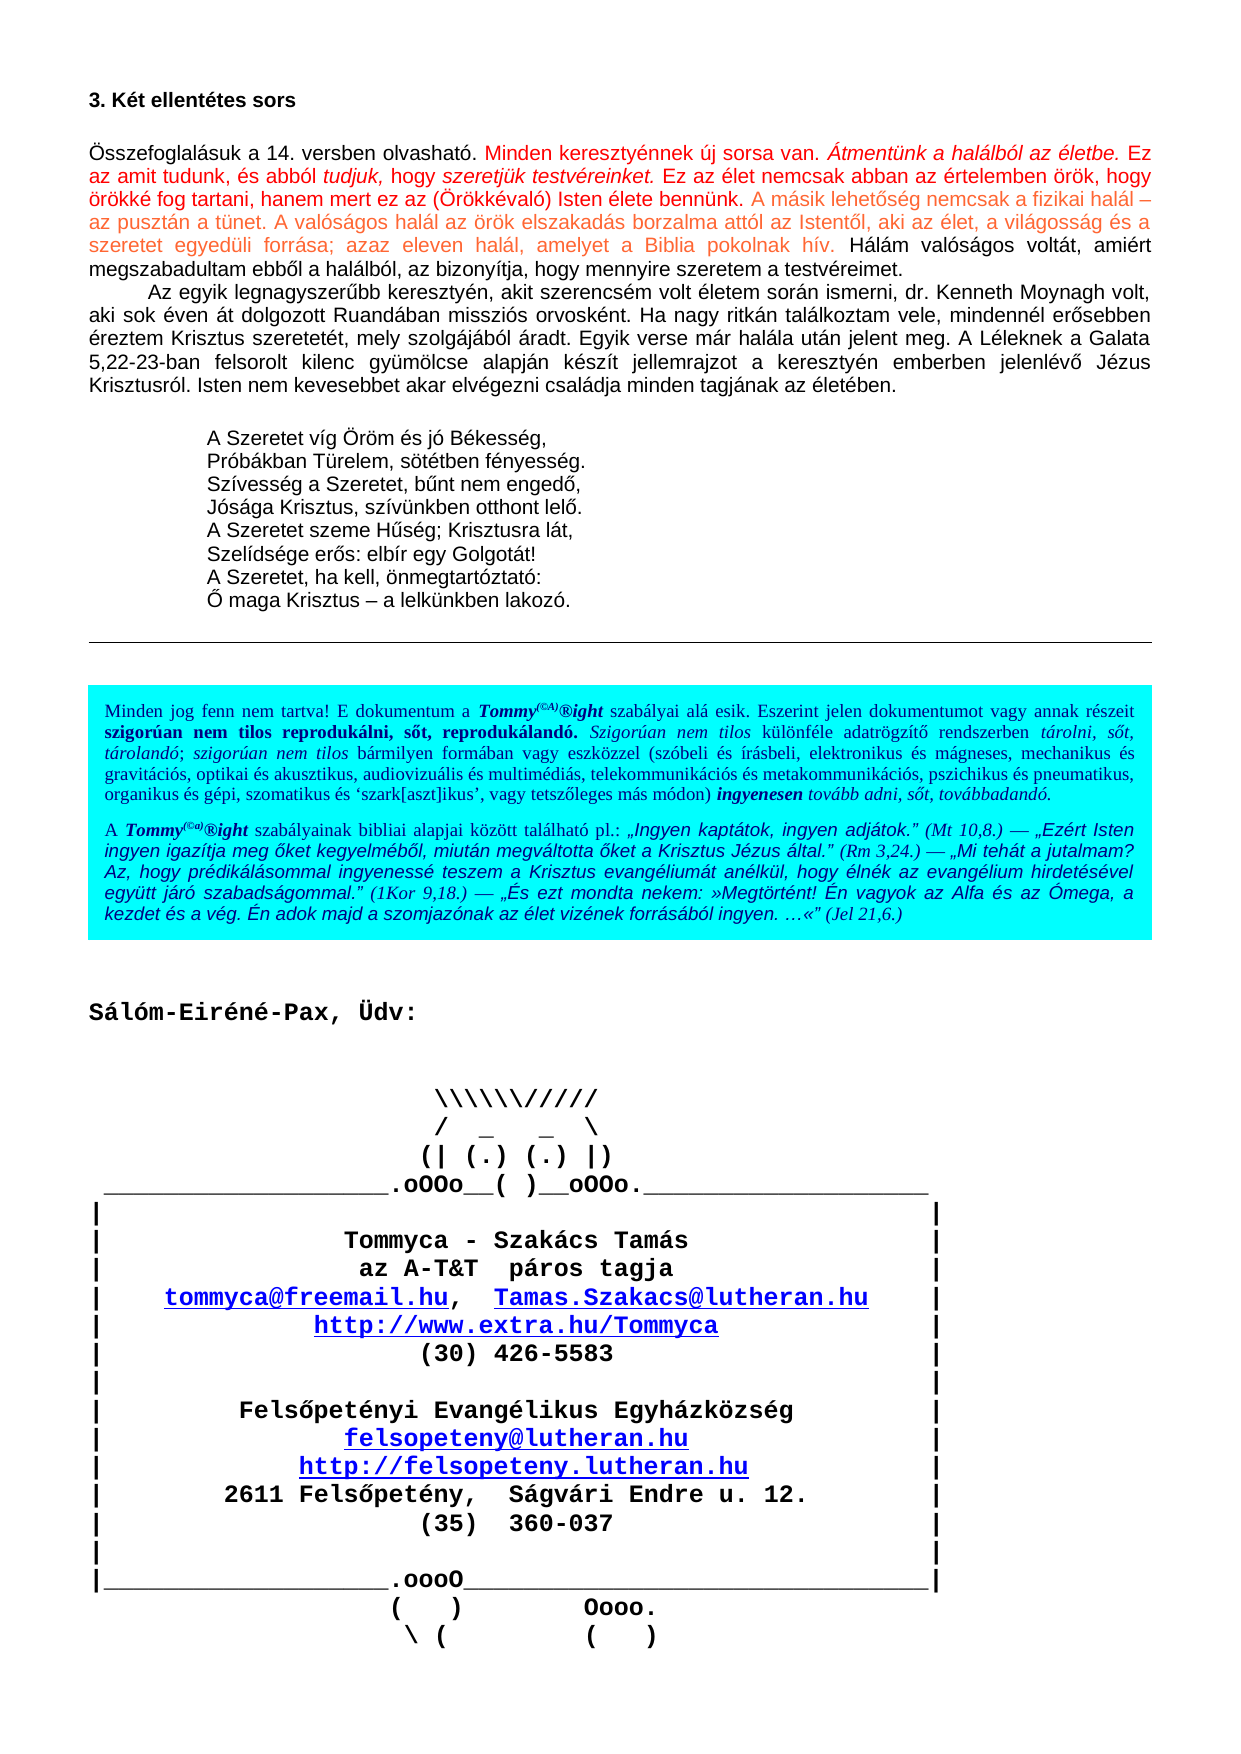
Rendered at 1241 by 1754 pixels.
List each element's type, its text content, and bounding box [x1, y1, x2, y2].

text A Tommy(©a)®ight szabályainak bibliai alapjai között található pl.: „Ingyen kaptátok, ingyen adjátok.” (Mt 10,8.) ― „Ezért Isten ingyen igazítja meg őket kegyelméből, miután megváltotta őket a Krisztus Jézus által.” (Rm 3,24.) ― „Mi tehát a jutalmam? Az, hogy prédikálásommal ingyenessé teszem a Krisztus evangéliumát anélkül, hogy élnék az evangélium hirdetésével együtt járó szabadságommal.” (1Kor 9,18.) ― „És ezt mondta nekem: »Megtörtént! Én vagyok az Alfa és az Ómega, a kezdet és a vég. Én adok majd a szomjazónak az élet vizének forrásából ingyen. …«” (Jel 21,6.) [90, 803, 1151, 939]
text Összefoglalásuk a 14. versben olvasható. Minden keresztyénnek új sorsa van. Átmentünk a halálból az életbe. Ez az amit tudunk, és abból tudjuk, hogy szeretjük testvéreinket. Ez az élet nemcsak abban az értelemben örök, hogy örökké fog tartani, hanem mert ez az (Örökkévaló) Isten élete bennünk. A másik lehetőség nemcsak a fizikai halál – az pusztán a tünet. A valóságos halál az örök elszakadás borzalma attól az Istentől, aki az élet, a világosság és a szeretet egyedüli forrása; azaz eleven halál, amelyet a Biblia pokolnak hív. Hálám valóságos voltát, amiért megszabadultam ebből a halálból, az bizonyítja, hogy mennyire szeretem a testvéreimet. [88, 141, 1152, 281]
text Minden jog fenn nem tartva! E dokumentum a Tommy(©A)®ight szabályai alá esik. Eszerint jelen dokumentumot vagy annak részeit szigorúan nem tilos reprodukálni, sőt, reprodukálandó. Szigorúan nem tilos különféle adatrögzítő rendszerben tárolni, sőt, tárolandó; szigorúan nem tilos bármilyen formában vagy eszközzel (szóbeli és írásbeli, elektronikus és mágneses, mechanikus és gravitációs, optikai és akusztikus, audiovizuális és multimédiás, telekommunikációs és metakommunikációs, pszichikus és pneumatikus, organikus és gépi, szomatikus és ‘szark[aszt]ikus’, vagy tetszőleges más módon) ingyenesen tovább adni, sőt, továbbadandó. [90, 686, 1151, 803]
text \\\\\\///// / _ _ \ (| (.) (.) |) ___________________.oOOo__( )__oOOo.___________________ | | | Tommyca - Szakács Tamás | | az A-T&T páros tagja | | tommyca@freemail.hu, Tamas.Szakacs@lutheran.hu | | http://www.extra.hu/Tommyca | | (30) 426-5583 | | | | Felsőpetényi Evangélikus Egyházközség | | felsopeteny@lutheran.hu | | http://felsopeteny.lutheran.hu | | 2611 Felsőpetény, Ságvári Endre u. 12. | | (35) 360-037 | | | |___________________.oooO_______________________________| ( ) Oooo. \ ( ( ) [88, 1087, 1152, 1651]
text Az egyik legnagyszerűbb keresztyén, akit szerencsém volt életem során ismerni, dr. Kenneth Moynagh volt, aki sok éven át dolgozott Ruandában missziós orvosként. Ha nagy ritkán találkoztam vele, mindennél erősebben éreztem Krisztus szeretetét, mely szolgájából áradt. Egyik verse már halála után jelent meg. A Léleknek a Galata 5,22-23-ban felsorolt kilenc gyümölcse alapján készít jellemrajzot a keresztyén emberben jelenlévő Jézus Krisztusról. Isten nem kevesebbet akar elvégezni családja minden tagjának az életében. [88, 281, 1152, 397]
text Sálóm-Eiréné-Pax, Üdv: [88, 999, 1152, 1028]
text A Szeretet víg Öröm és jó Békesség, Próbákban Türelem, sötétben fényesség. Szívesség a Szeretet, bűnt nem engedő, Jósága Krisztus, szívünkben otthont lelő. A Szeretet szeme Hűség; Krisztusra lát, Szelídsége erős: elbír egy Golgotát! A Szeretet, ha kell, önmegtartóztató: Ő maga Krisztus – a lelkünkben lakozó. [207, 426, 1152, 612]
text 3. Két ellentétes sors [88, 88, 1152, 112]
